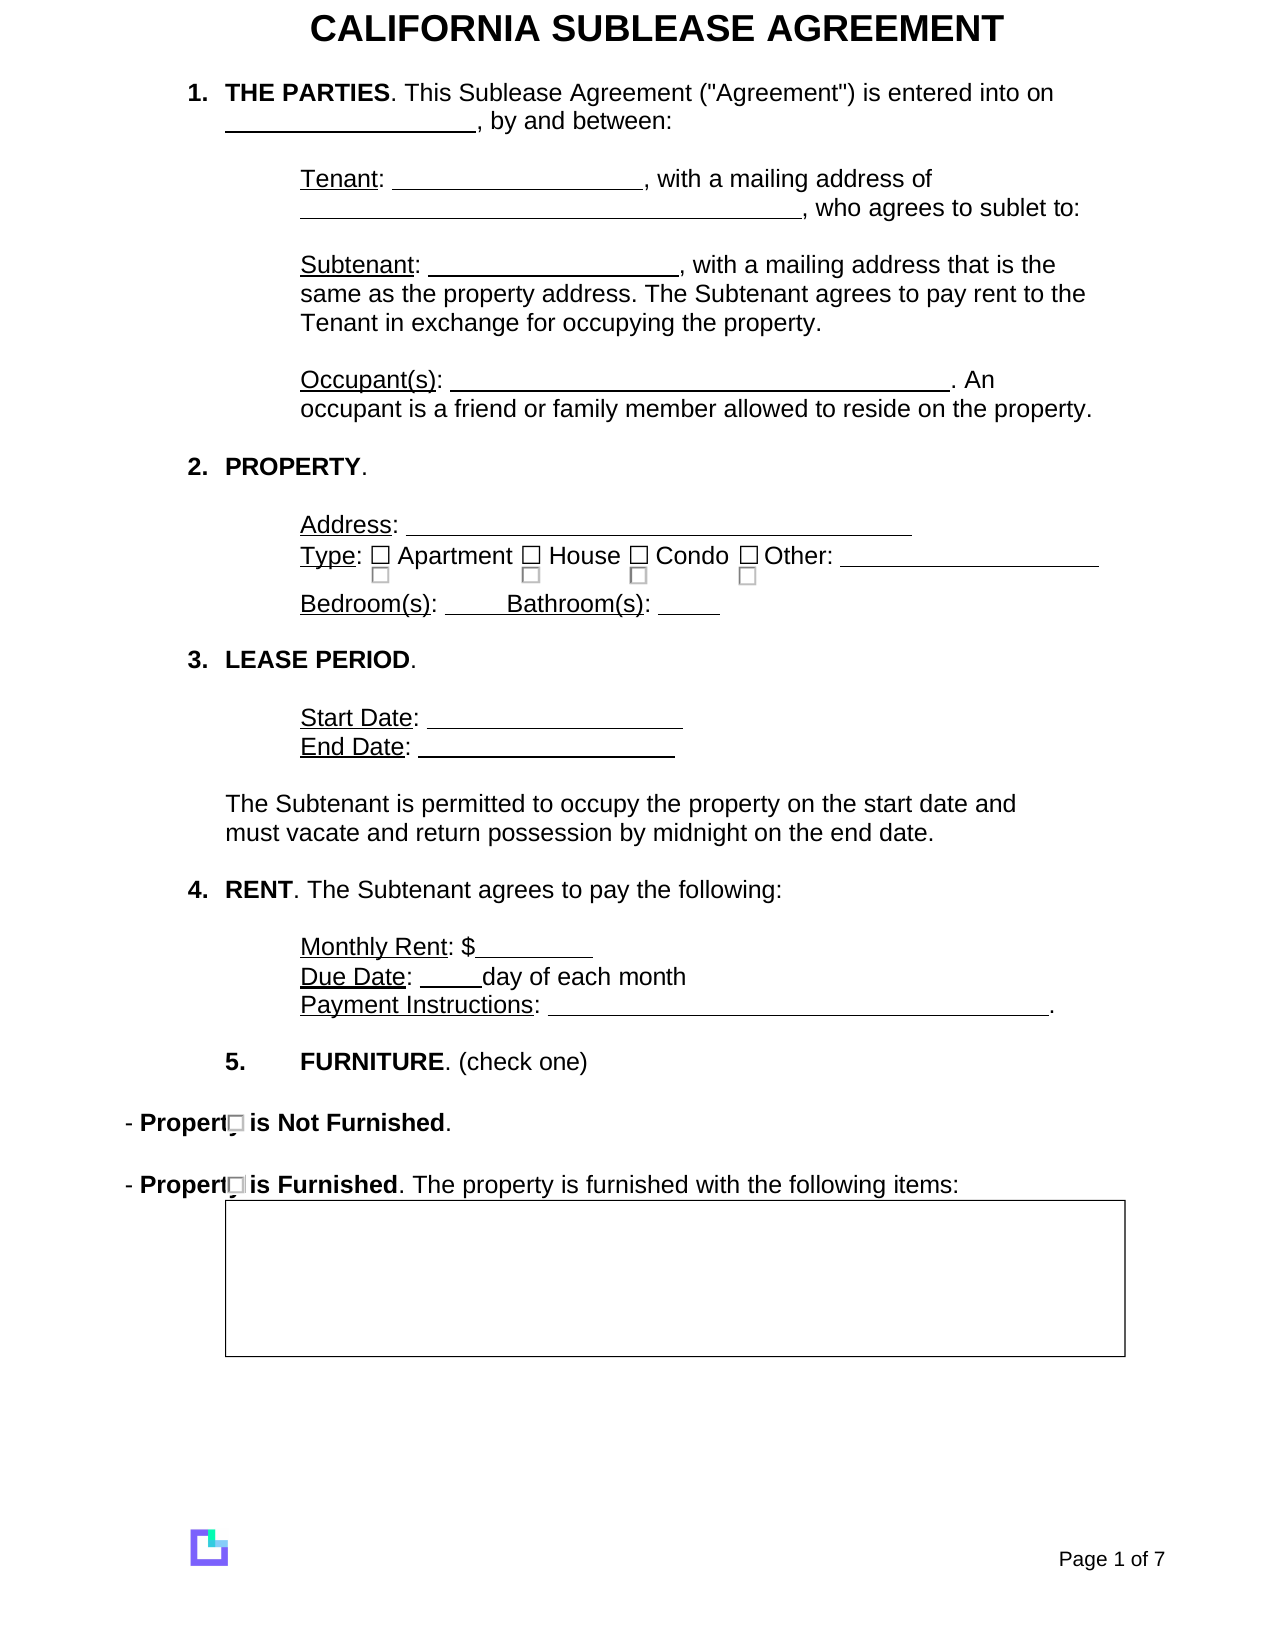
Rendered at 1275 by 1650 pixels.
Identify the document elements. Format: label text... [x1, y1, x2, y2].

text Subtenant: , with a mailing address that is the same as the property address. The Subtenant agrees to pay rent to the Tenant in exchange for occupying the property. [300, 250, 1124, 337]
title CALIFORNIA SUBLEASE AGREEMENT [309, 6, 1144, 49]
text The Subtenant is permitted to occupy the property on the start date and must vacate and return possession by midnight on the end date. [225, 789, 1077, 846]
text Payment Instructions: . [300, 990, 1144, 1019]
text Due Date: day of each month [300, 967, 1144, 989]
text ☐ [520, 537, 541, 564]
subtitle LEASE PERIOD. [187, 645, 1144, 674]
list ☐ [225, 1167, 247, 1199]
subtitle Property is Not Furnished. [247, 1108, 1144, 1137]
text , who agrees to sublet to: [300, 193, 1144, 222]
list THE PARTIES. This Sublease Agreement ("Agreement") is entered into on [187, 78, 1144, 107]
text Occupant(s): . An occupant is a friend or family member allowed to reside on the property. [300, 366, 1103, 423]
text Start Date: End Date: [300, 703, 683, 760]
list Property is Furnished. The property is furnished with the following items: [247, 1170, 1144, 1199]
text Type: Apartment House Condo Other: Bedroom(s): Bathroom(s): [300, 541, 1099, 617]
text ☐ [738, 537, 759, 571]
text ☐ [369, 537, 391, 564]
subtitle Property is Not Furnished. [124, 1108, 225, 1137]
text Tenant: , with a mailing address of [300, 164, 1144, 193]
list ☐ [225, 1105, 247, 1138]
list FURNITURE. (check one) [225, 1047, 1144, 1076]
list Property is Furnished. The property is furnished with the following items: [124, 1170, 225, 1199]
text ☐ [628, 537, 649, 564]
subtitle PROPERTY. [187, 452, 1144, 481]
list RENT. The Subtenant agrees to pay the following: Monthly Rent: $ [188, 852, 783, 967]
text , by and between: [225, 107, 1144, 136]
text Address: [300, 510, 1144, 539]
